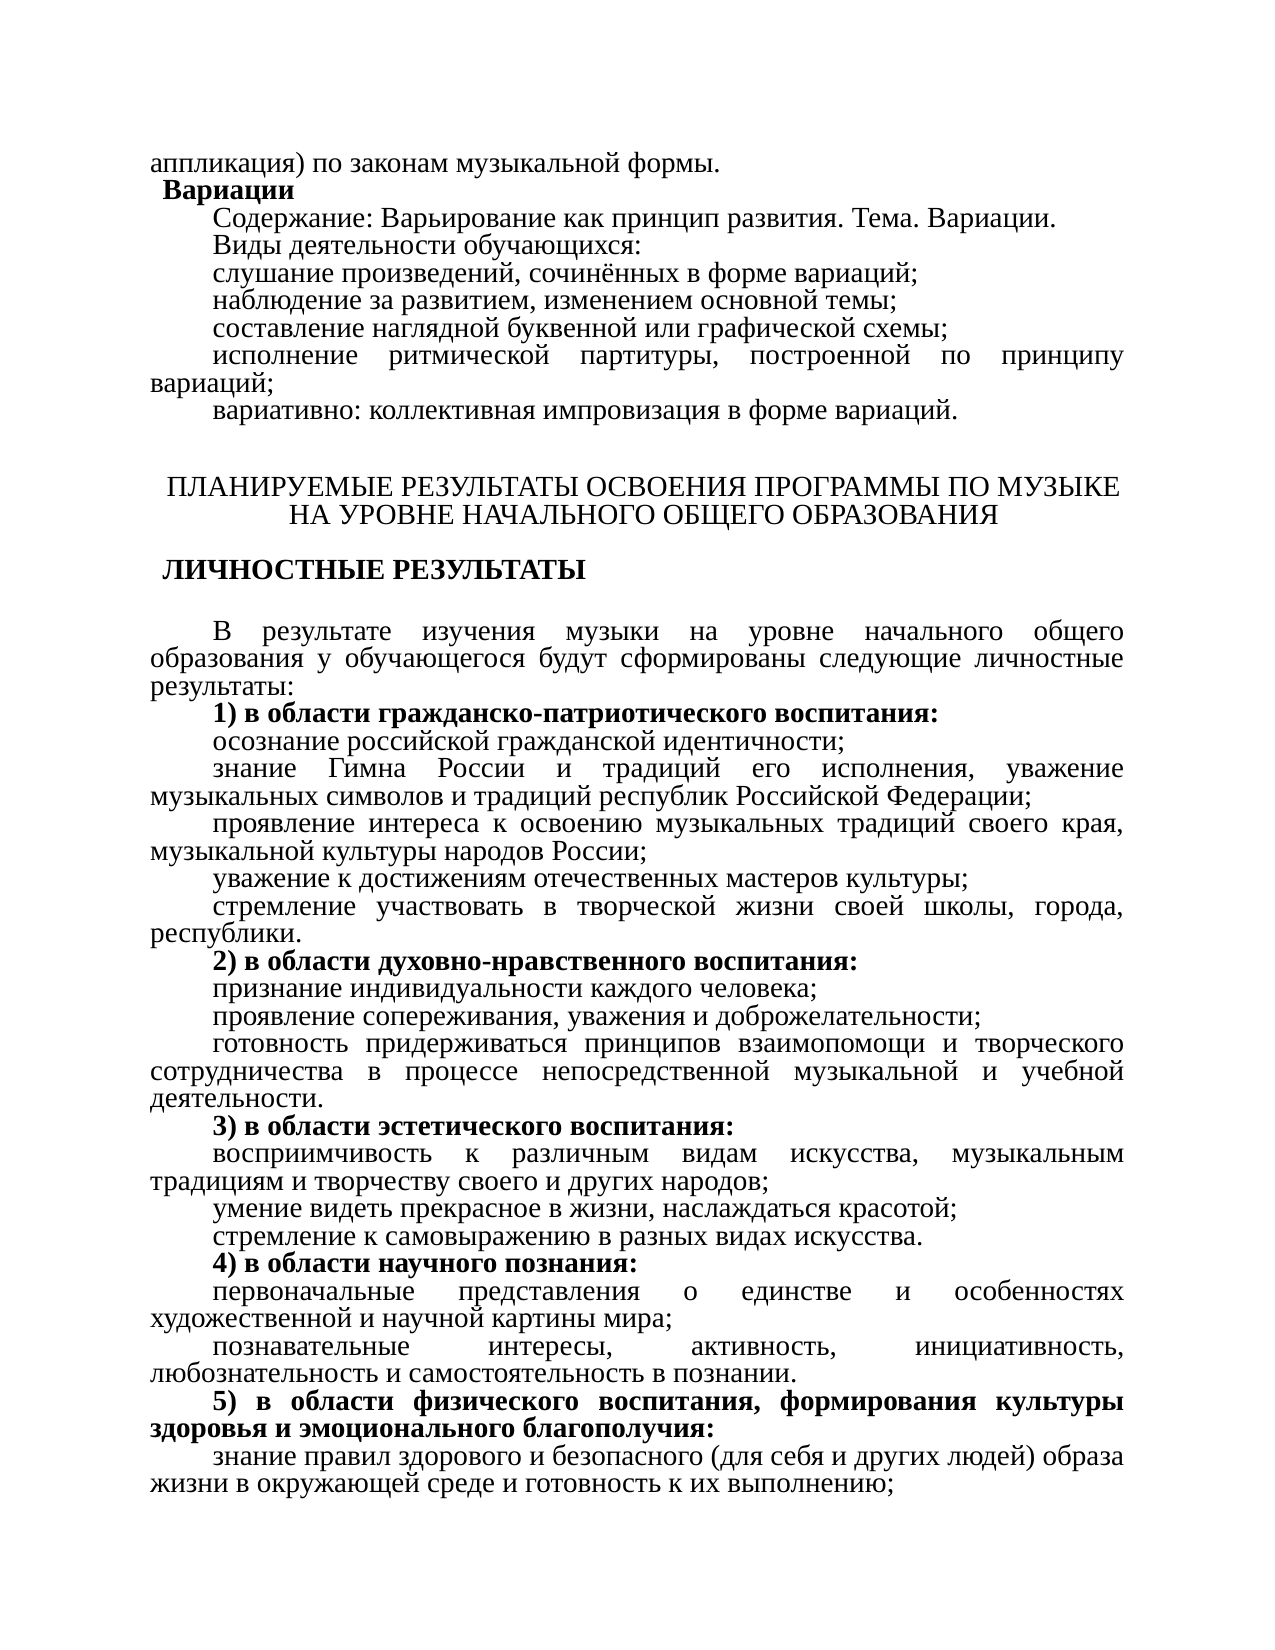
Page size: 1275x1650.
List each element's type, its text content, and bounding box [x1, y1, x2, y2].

text наблюдение за развитием, изменением основной темы; [150, 287, 1125, 315]
text проявление сопереживания, уважения и доброжелательности; [150, 1003, 1125, 1031]
text осознание российской гражданской идентичности; [150, 728, 1125, 756]
text ​ [162, 584, 1125, 618]
text знание правил здорового и безопасного (для себя и других людей) образа жизни в окружающей среде и готовность к их выполнению; [150, 1443, 1125, 1498]
text 4) в области научного познания: [150, 1251, 1125, 1278]
text составление наглядной буквенной или графической схемы; [150, 315, 1125, 342]
text слушание произведений, сочинённых в форме вариаций; [150, 260, 1125, 287]
text уважение к достижениям отечественных мастеров культуры; [150, 866, 1125, 893]
text стремление к самовыражению в разных видах искусства. [150, 1223, 1125, 1251]
text готовность придерживаться принципов взаимопомощи и творческого сотрудничества в процессе непосредственной музыкальной и учебной деятельности. [150, 1031, 1125, 1113]
text 2) в области духовно-нравственного воспитания: [150, 948, 1125, 976]
text знание Гимна России и традиций его исполнения, уважение музыкальных символов и традиций республик Российской Федерации; [150, 756, 1125, 811]
text первоначальные представления о единстве и особенностях художественной и научной картины мира; [150, 1278, 1125, 1333]
text вариативно: коллективная импровизация в форме вариаций. [150, 397, 1125, 425]
text признание индивидуальности каждого человека; [150, 976, 1125, 1003]
text стремление участвовать в творческой жизни своей школы, города, республики. [150, 893, 1125, 948]
text умение видеть прекрасное в жизни, наслаждаться красотой; [150, 1196, 1125, 1223]
text Виды деятельности обучающихся: [150, 232, 1125, 260]
text 3) в области эстетического воспитания: [150, 1113, 1125, 1141]
text познавательные интересы, активность, инициативность, любознательность и самостоятельность в познании. [150, 1333, 1125, 1388]
text В результате изучения музыки на уровне начального общего образования у обучающегося будут сформированы следующие личностные результаты: [150, 618, 1125, 701]
text ЛИЧНОСТНЫЕ РЕЗУЛЬТАТЫ [162, 557, 1125, 584]
text ​ПЛАНИРУЕМЫЕ РЕЗУЛЬТАТЫ ОСВОЕНИЯ ПРОГРАММЫ ПО МУЗЫКЕ НА УРОВНЕ НАЧАЛЬНОГО ОБЩЕГО ОБРАЗОВАНИЯ [162, 474, 1125, 529]
text восприимчивость к различным видам искусства, музыкальным традициям и творчеству своего и других народов; [150, 1141, 1125, 1196]
text Вариации [162, 177, 1125, 205]
text 1) в области гражданско-патриотического воспитания: [150, 701, 1125, 728]
text проявление интереса к освоению музыкальных традиций своего края, музыкальной культуры народов России; [150, 811, 1125, 866]
text Содержание: Варьирование как принцип развития. Тема. Вариации. [150, 205, 1125, 232]
text 5) в области физического воспитания, формирования культуры здоровья и эмоционального благополучия: [150, 1388, 1125, 1443]
text аппликация) по законам музыкальной формы. [150, 150, 1125, 177]
text исполнение ритмической партитуры, построенной по принципу вариаций; [150, 342, 1125, 397]
